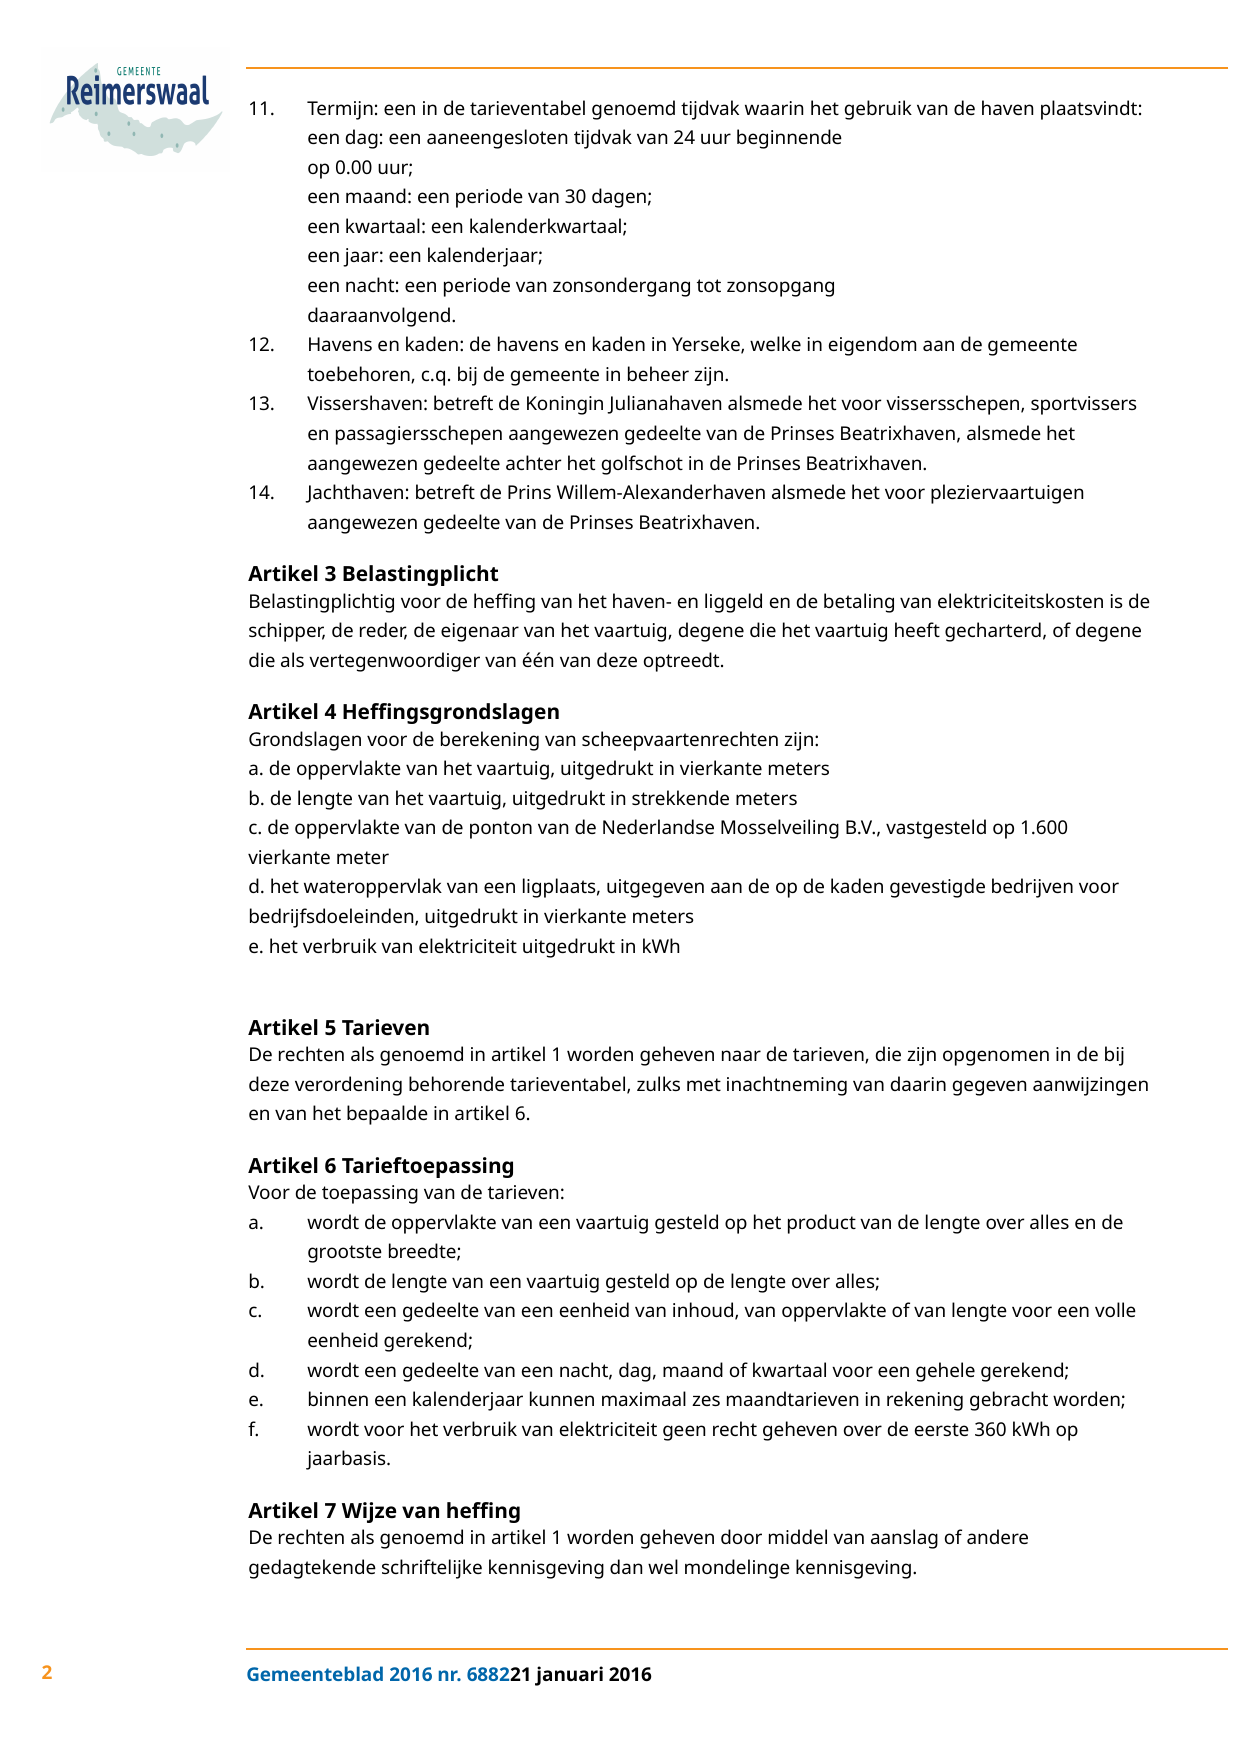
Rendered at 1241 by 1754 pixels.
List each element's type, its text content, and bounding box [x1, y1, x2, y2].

text Artikel 5 Tarieven [248, 1013, 1152, 1041]
list een maand: een periode van 30 dagen; [248, 183, 1152, 209]
list binnen een kalenderjaar kunnen maximaal zes maandtarieven in rekening gebracht worden; [248, 1386, 1152, 1412]
list wordt een gedeelte van een eenheid van inhoud, van oppervlakte of van lengte voor een volle eenheid gerekend; [248, 1298, 1152, 1353]
list wordt voor het verbruik van elektriciteit geen recht geheven over de eerste 360 kWh op jaarbasis. [248, 1416, 1152, 1471]
text Artikel 6 Tarieftoepassing [248, 1151, 1152, 1179]
list Termijn: een in de tarieventabel genoemd tijdvak waarin het gebruik van de haven plaatsvindt: [248, 95, 1152, 121]
text e. het verbruik van elektriciteit uitgedrukt in kWh [248, 933, 1152, 959]
list wordt een gedeelte van een nacht, dag, maand of kwartaal voor een gehele gerekend; [248, 1357, 1152, 1383]
text De rechten als genoemd in artikel 1 worden geheven door middel van aanslag of andere gedagtekende schriftelijke kennisgeving dan wel mondelinge kennisgeving. [248, 1524, 1152, 1580]
list wordt de lengte van een vaartuig gesteld op de lengte over alles; [248, 1268, 1152, 1294]
list een nacht: een periode van zonsondergang tot zonsopgang [248, 272, 1152, 298]
text b. de lengte van het vaartuig, uitgedrukt in strekkende meters [248, 785, 1152, 811]
text Artikel 7 Wijze van heffing [248, 1496, 1152, 1524]
list Havens en kaden: de havens en kaden in Yerseke, welke in eigendom aan de gemeente toebehoren, c.q. bij de gemeente in beheer zijn. [248, 331, 1152, 387]
list een jaar: een kalenderjaar; [248, 243, 1152, 268]
text De rechten als genoemd in artikel 1 worden geheven naar de tarieven, die zijn opgenomen in de bij deze verordening behorende tarieventabel, zulks met inachtneming van daarin gegeven aanwijzingen en van het bepaalde in artikel 6. [248, 1041, 1152, 1126]
list Vissershaven: betreft de Koningin Julianahaven alsmede het voor vissersschepen, sportvissers en passagiersschepen aangewezen gedeelte van de Prinses Beatrixhaven, alsmede het aangewezen gedeelte achter het golfschot in de Prinses Beatrixhaven. [248, 391, 1152, 476]
picture [41, 47, 231, 172]
list Jachthaven: betreft de Prins Willem-Alexanderhaven alsmede het voor pleziervaartuigen aangewezen gedeelte van de Prinses Beatrixhaven. [248, 479, 1152, 535]
text Belastingplichtig voor de heffing van het haven- en liggeld en de betaling van elektriciteitskosten is de schipper, de reder, de eigenaar van het vaartuig, degene die het vaartuig heeft gecharterd, of degene die als vertegenwoordiger van één van deze optreedt. [248, 588, 1152, 673]
text a. de oppervlakte van het vaartuig, uitgedrukt in vierkante meters [248, 755, 1152, 781]
list daaraanvolgend. [248, 302, 1152, 328]
list wordt de oppervlakte van een vaartuig gesteld op het product van de lengte over alles en de grootste breedte; [248, 1209, 1152, 1264]
text Grondslagen voor de berekening van scheepvaartenrechten zijn: [248, 726, 1152, 752]
text Artikel 4 Heffingsgrondslagen [248, 697, 1152, 726]
text Voor de toepassing van de tarieven: [248, 1179, 1152, 1205]
list op 0.00 uur; [248, 154, 1152, 180]
list een kwartaal: een kalenderkwartaal; [248, 213, 1152, 239]
list een dag: een aaneengesloten tijdvak van 24 uur beginnende [248, 124, 1152, 150]
text c. de oppervlakte van de ponton van de Nederlandse Mosselveiling B.V., vastgesteld op 1.600 vierkante meter [248, 814, 1152, 870]
text d. het wateroppervlak van een ligplaats, uitgegeven aan de op de kaden gevestigde bedrijven voor bedrijfsdoeleinden, uitgedrukt in vierkante meters [248, 874, 1152, 929]
text Artikel 3 Belastingplicht [248, 559, 1152, 588]
